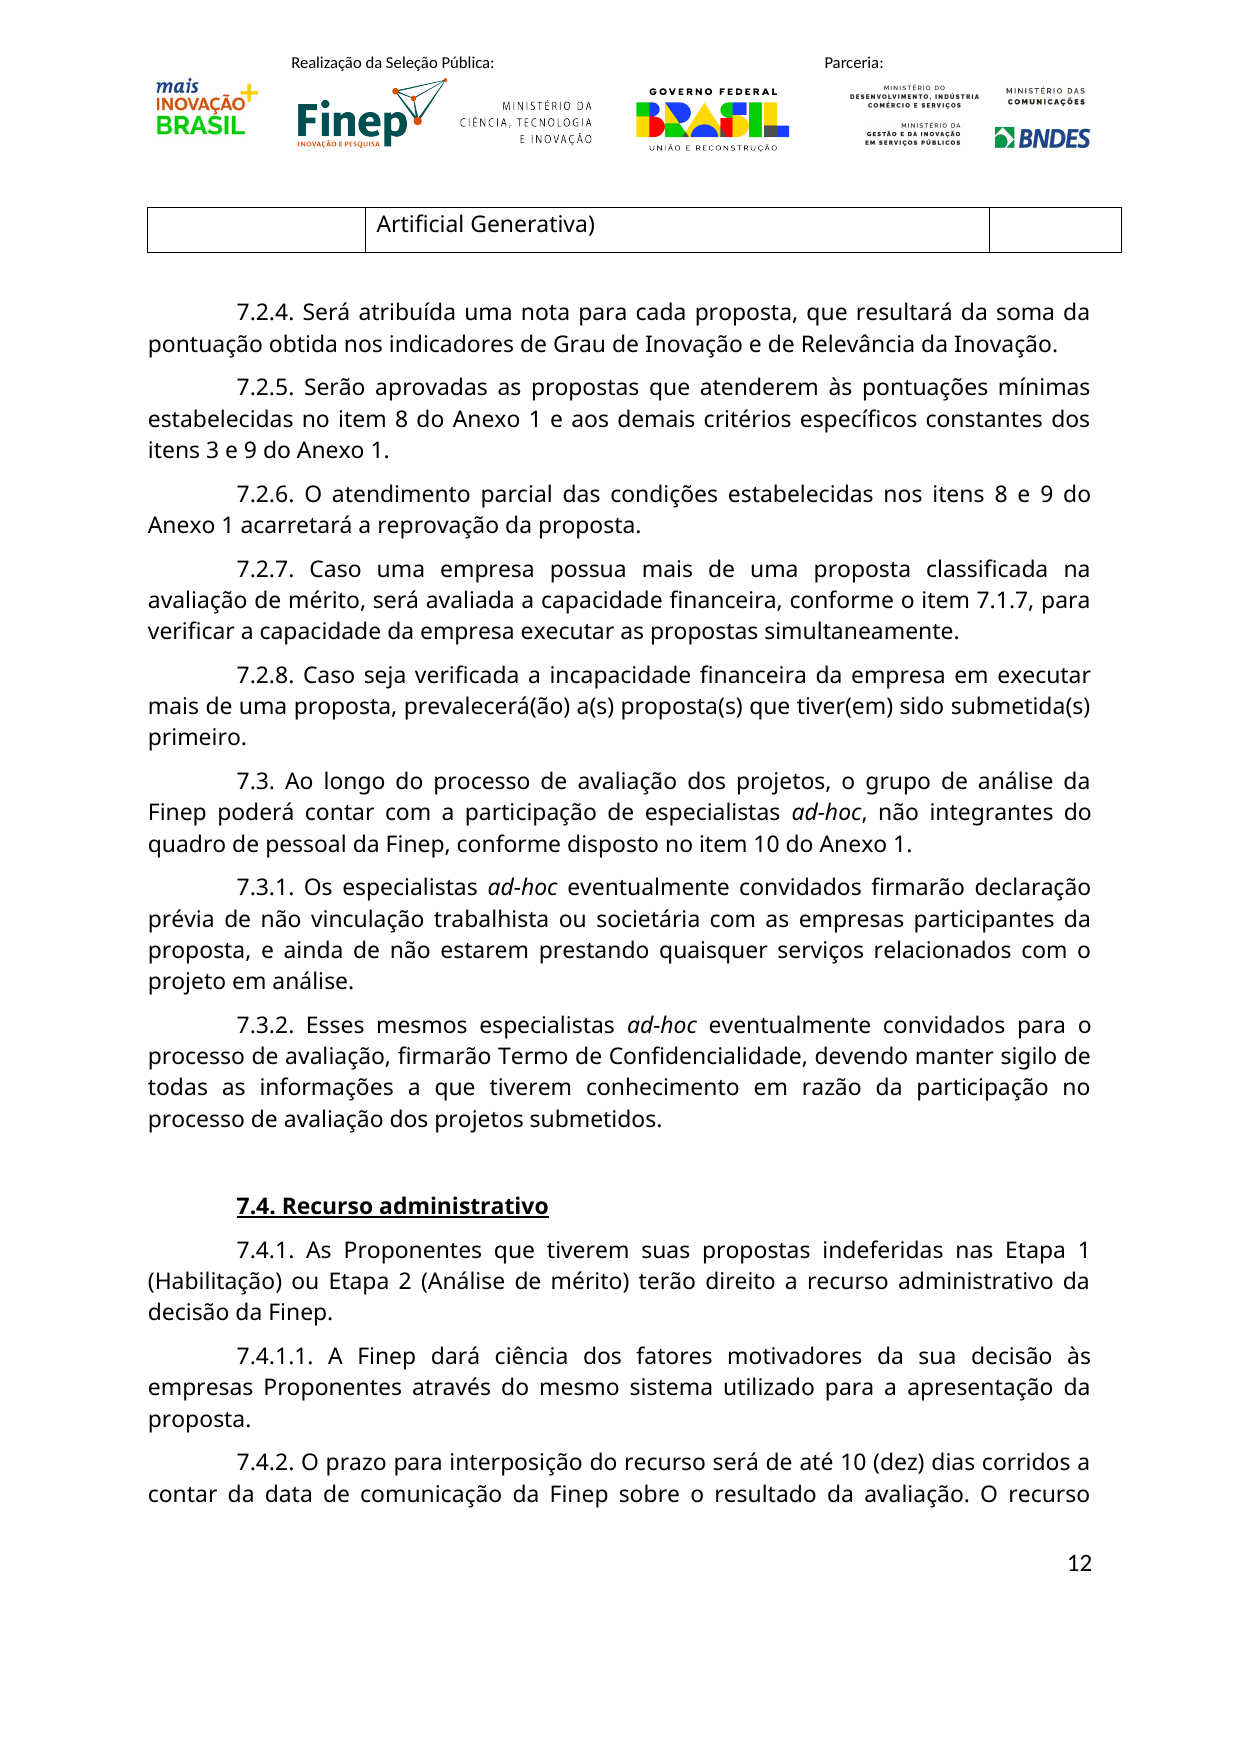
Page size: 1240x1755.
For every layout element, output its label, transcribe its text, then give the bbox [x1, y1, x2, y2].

list 7.4.1.1. A Finep dará ciência dos fatores motivadores da sua decisão às empresas Proponentes através do mesmo sistema utilizado para a apresentação da proposta. [148, 1340, 1092, 1434]
text 7.4.1. As Proponentes que tiverem suas propostas indeferidas nas Etapa 1 (Habilitação) ou Etapa 2 (Análise de mérito) terão direito a recurso administrativo da decisão da Finep. [148, 1234, 1092, 1328]
text 7.2.5. Serão aprovadas as propostas que atenderem às pontuações mínimas estabelecidas no item 8 do Anexo 1 e aos demais critérios específicos constantes dos itens 3 e 9 do Anexo 1. [148, 371, 1092, 465]
table_cell [148, 208, 365, 252]
text 7.2.4. Será atribuída uma nota para cada proposta, que resultará da soma da pontuação obtida nos indicadores de Grau de Inovação e de Relevância da Inovação. [148, 296, 1092, 359]
table_cell Artificial Generativa) [366, 208, 989, 252]
table_cell [990, 208, 1121, 252]
text 7.4. Recurso administrativo [148, 1190, 1092, 1221]
text 7.3.1. Os especialistas ad-hoc eventualmente convidados firmarão declaração prévia de não vinculação trabalhista ou societária com as empresas participantes da proposta, e ainda de não estarem prestando quaisquer serviços relacionados com o projeto em análise. [148, 871, 1092, 996]
text 7.2.6. O atendimento parcial das condições estabelecidas nos itens 8 e 9 do Anexo 1 acarretará a reprovação da proposta. [148, 478, 1092, 540]
text 7.4.2. O prazo para interposição do recurso será de até 10 (dez) dias corridos a contar da data de comunicação da Finep sobre o resultado da avaliação. O recurso [148, 1446, 1092, 1509]
text 7.3. Ao longo do processo de avaliação dos projetos, o grupo de análise da Finep poderá contar com a participação de especialistas ad-hoc, não integrantes do quadro de pessoal da Finep, conforme disposto no item 10 do Anexo 1. [148, 765, 1092, 859]
text 7.2.8. Caso seja verificada a incapacidade financeira da empresa em executar mais de uma proposta, prevalecerá(ão) a(s) proposta(s) que tiver(em) sido submetida(s) primeiro. [148, 659, 1092, 753]
text 7.2.7. Caso uma empresa possua mais de uma proposta classificada na avaliação de mérito, será avaliada a capacidade financeira, conforme o item 7.1.7, para verificar a capacidade da empresa executar as propostas simultaneamente. [148, 553, 1092, 646]
text 7.3.2. Esses mesmos especialistas ad-hoc eventualmente convidados para o processo de avaliação, firmarão Termo de Confidencialidade, devendo manter sigilo de todas as informações a que tiverem conhecimento em razão da participação no processo de avaliação dos projetos submetidos. [148, 1009, 1092, 1134]
